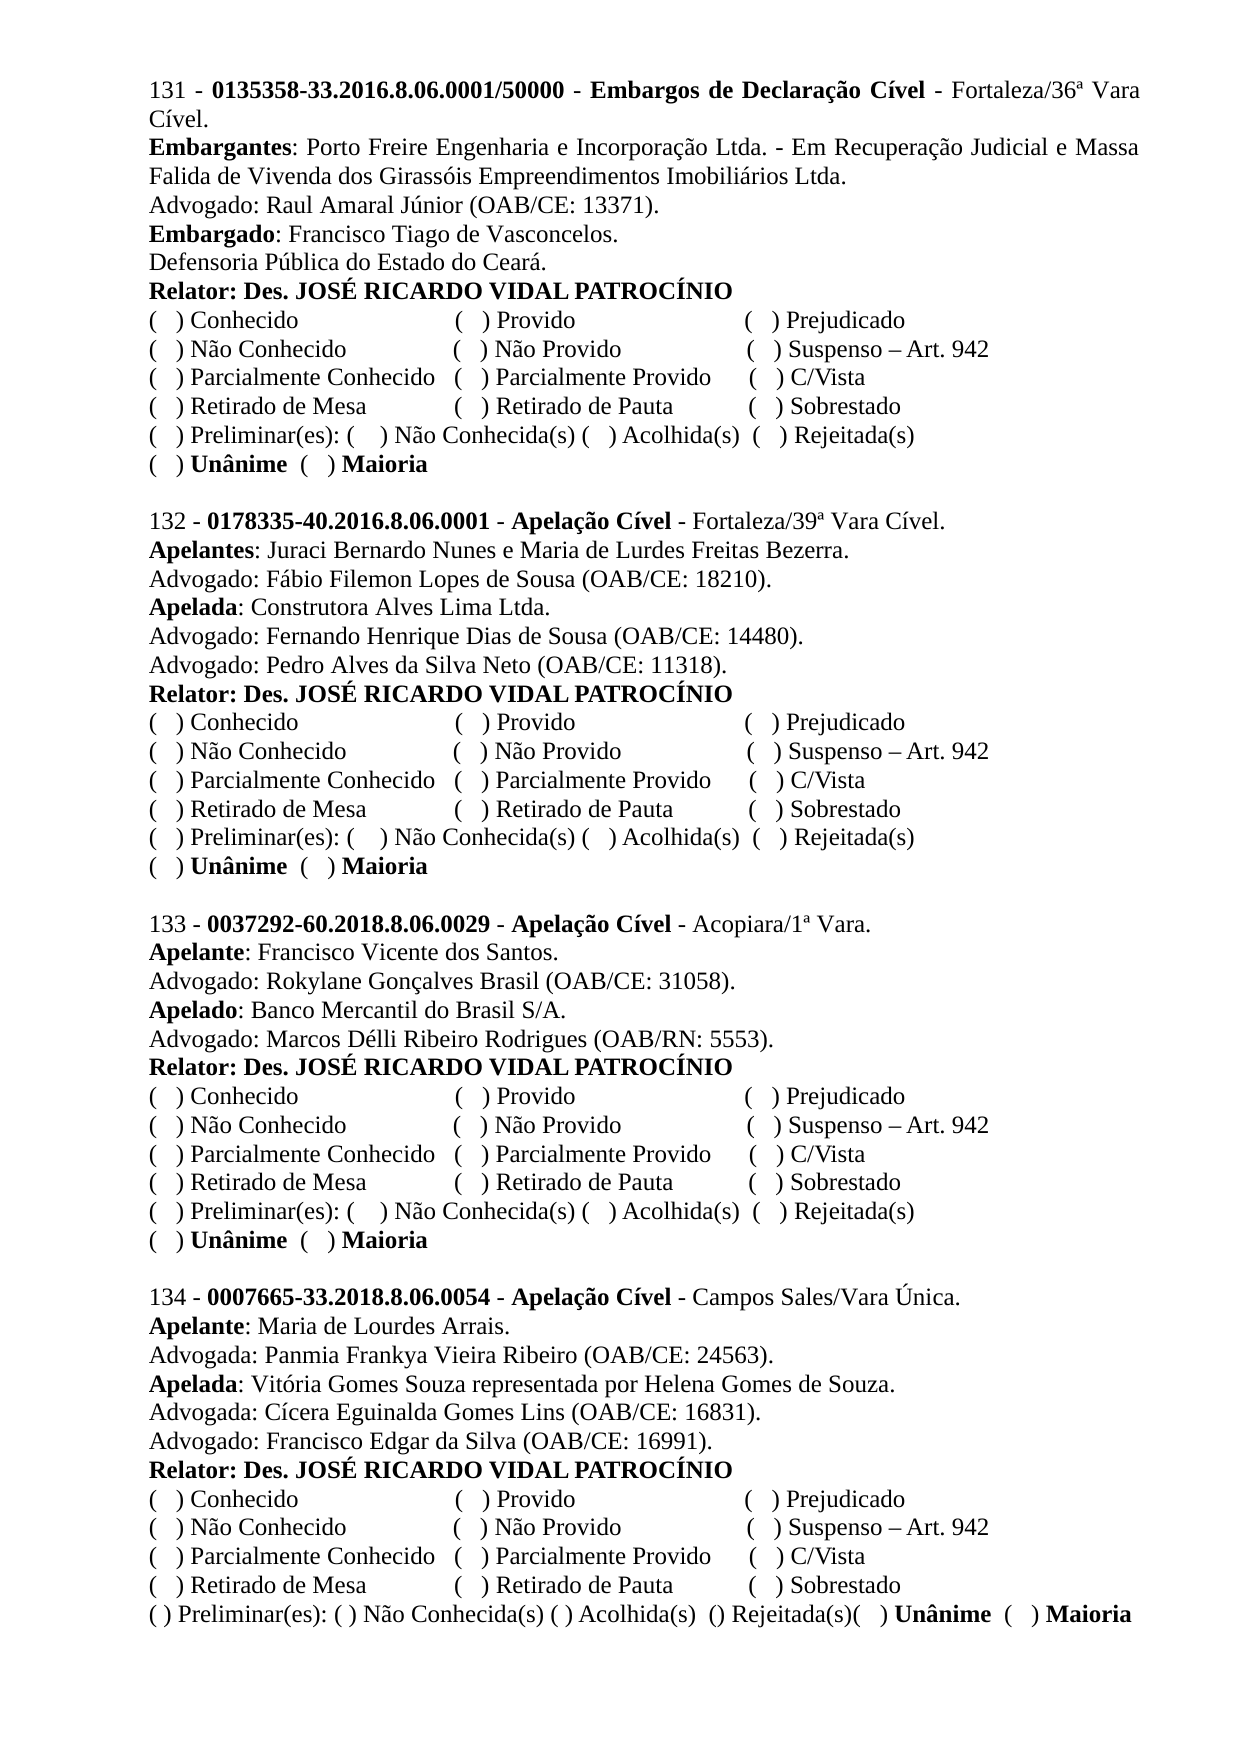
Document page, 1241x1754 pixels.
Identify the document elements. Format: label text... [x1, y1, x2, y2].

text ( ) Não Conhecido ( ) Não Provido ( ) Suspenso – Art. 942 [148, 334, 1158, 362]
text Advogado: Pedro Alves da Silva Neto (OAB/CE: 11318). [148, 650, 1141, 679]
text Apelada: Vitória Gomes Souza representada por Helena Gomes de Souza. [148, 1369, 1141, 1397]
text Apelantes: Juraci Bernardo Nunes e Maria de Lurdes Freitas Bezerra. [148, 535, 1141, 564]
text Defensoria Pública do Estado do Ceará. [148, 247, 1141, 276]
text ( ) Preliminar(es): ( ) Não Conhecida(s) ( ) Acolhida(s) () Rejeitada(s)( ) Unânime ( ) Maioria [148, 1599, 1158, 1627]
text 134 - 0007665-33.2018.8.06.0054 - Apelação Cível - Campos Sales/Vara Única. [148, 1282, 1141, 1311]
text Relator: Des. JOSÉ RICARDO VIDAL PATROCÍNIO [148, 276, 1140, 305]
text Advogado: Raul Amaral Júnior (OAB/CE: 13371). [148, 190, 1141, 219]
text ( ) Unânime ( ) Maioria [148, 1225, 1158, 1254]
text ( ) Retirado de Mesa ( ) Retirado de Pauta ( ) Sobrestado [148, 1167, 1158, 1196]
text Relator: Des. JOSÉ RICARDO VIDAL PATROCÍNIO [148, 679, 1140, 707]
text ( ) Preliminar(es): ( ) Não Conhecida(s) ( ) Acolhida(s) ( ) Rejeitada(s) [148, 1196, 1158, 1225]
text ( ) Parcialmente Conhecido ( ) Parcialmente Provido ( ) C/Vista [148, 362, 1158, 391]
text ( ) Parcialmente Conhecido ( ) Parcialmente Provido ( ) C/Vista [148, 1541, 1158, 1570]
text Advogado: Marcos Délli Ribeiro Rodrigues (OAB/RN: 5553). [148, 1024, 1141, 1052]
text ( ) Retirado de Mesa ( ) Retirado de Pauta ( ) Sobrestado [148, 794, 1158, 822]
text ( ) Unânime ( ) Maioria [148, 851, 1158, 880]
text ( ) Parcialmente Conhecido ( ) Parcialmente Provido ( ) C/Vista [148, 1139, 1158, 1167]
text Apelante: Francisco Vicente dos Santos. [148, 937, 1141, 966]
text ( ) Preliminar(es): ( ) Não Conhecida(s) ( ) Acolhida(s) ( ) Rejeitada(s) [148, 822, 1158, 851]
text ( ) Retirado de Mesa ( ) Retirado de Pauta ( ) Sobrestado [148, 391, 1158, 420]
text ( ) Retirado de Mesa ( ) Retirado de Pauta ( ) Sobrestado [148, 1570, 1158, 1599]
text Advogado: Fábio Filemon Lopes de Sousa (OAB/CE: 18210). [148, 564, 1141, 592]
text Advogado: Rokylane Gonçalves Brasil (OAB/CE: 31058). [148, 966, 1141, 995]
text ( ) Unânime ( ) Maioria [148, 449, 1158, 477]
text ( ) Parcialmente Conhecido ( ) Parcialmente Provido ( ) C/Vista [148, 765, 1158, 794]
text Apelado: Banco Mercantil do Brasil S/A. [148, 995, 1141, 1024]
text Relator: Des. JOSÉ RICARDO VIDAL PATROCÍNIO [148, 1052, 1140, 1081]
text Relator: Des. JOSÉ RICARDO VIDAL PATROCÍNIO [148, 1455, 1140, 1484]
text ( ) Não Conhecido ( ) Não Provido ( ) Suspenso – Art. 942 [148, 736, 1158, 765]
text Apelada: Construtora Alves Lima Ltda. [148, 592, 1141, 621]
text Advogada: Panmia Frankya Vieira Ribeiro (OAB/CE: 24563). [148, 1340, 1141, 1369]
text 133 - 0037292-60.2018.8.06.0029 - Apelação Cível - Acopiara/1ª Vara. [148, 909, 1141, 937]
text ( ) Não Conhecido ( ) Não Provido ( ) Suspenso – Art. 942 [148, 1110, 1158, 1139]
text ( ) Conhecido ( ) Provido ( ) Prejudicado [148, 707, 1141, 736]
text ( ) Preliminar(es): ( ) Não Conhecida(s) ( ) Acolhida(s) ( ) Rejeitada(s) [148, 420, 1158, 449]
text Advogado: Francisco Edgar da Silva (OAB/CE: 16991). [148, 1426, 1141, 1455]
text Advogada: Cícera Eguinalda Gomes Lins (OAB/CE: 16831). [148, 1397, 1141, 1426]
text Apelante: Maria de Lourdes Arrais. [148, 1311, 1141, 1340]
text Embargado: Francisco Tiago de Vasconcelos. [148, 219, 1141, 247]
text ( ) Conhecido ( ) Provido ( ) Prejudicado [148, 1081, 1141, 1110]
text ( ) Conhecido ( ) Provido ( ) Prejudicado [148, 305, 1141, 334]
text 131 - 0135358-33.2016.8.06.0001/50000 - Embargos de Declaração Cível - Fortaleza/36ª Vara Cível. [148, 75, 1141, 132]
text 132 - 0178335-40.2016.8.06.0001 - Apelação Cível - Fortaleza/39ª Vara Cível. [148, 506, 1141, 535]
text ( ) Não Conhecido ( ) Não Provido ( ) Suspenso – Art. 942 [148, 1512, 1158, 1541]
text Embargantes: Porto Freire Engenharia e Incorporação Ltda. - Em Recuperação Judicial e Massa Falida de Vivenda dos Girassóis Empreendimentos Imobiliários Ltda. [148, 132, 1141, 190]
text ( ) Conhecido ( ) Provido ( ) Prejudicado [148, 1484, 1141, 1512]
text Advogado: Fernando Henrique Dias de Sousa (OAB/CE: 14480). [148, 621, 1141, 650]
